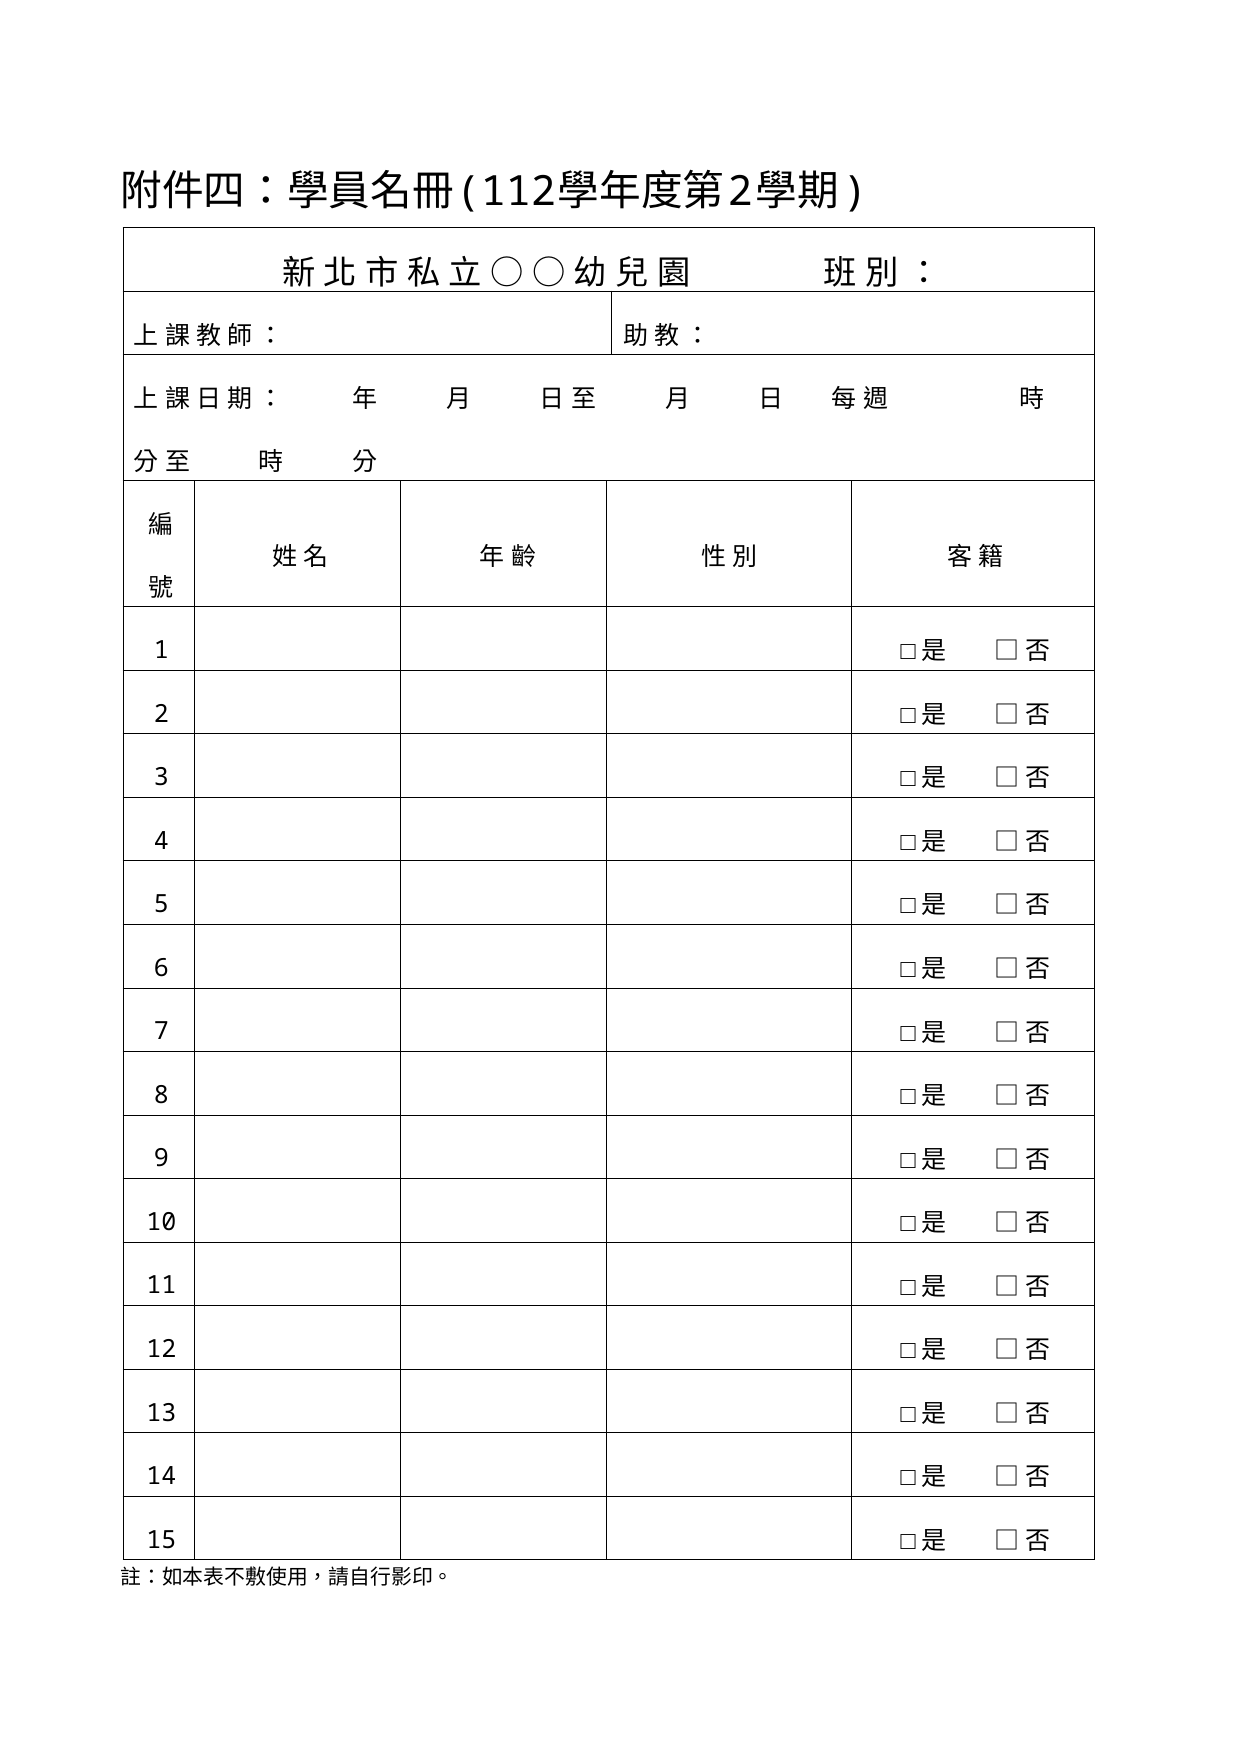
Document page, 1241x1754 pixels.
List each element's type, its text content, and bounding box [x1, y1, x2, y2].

table_cell [195, 1116, 400, 1178]
table_cell [607, 861, 851, 924]
table_cell [401, 1497, 606, 1559]
table_cell [195, 671, 400, 733]
table_cell □是 □否 [852, 1370, 1094, 1432]
table_header 新北市私立○○幼兒園 班別： [124, 228, 1094, 291]
table_cell [195, 1243, 400, 1305]
table_cell 4 [124, 798, 194, 860]
table_cell □是 □否 [852, 989, 1094, 1051]
table_cell □是 □否 [852, 1179, 1094, 1242]
table_cell [195, 1052, 400, 1114]
table_cell 14 [124, 1433, 194, 1496]
table_cell [401, 989, 606, 1051]
table_cell [195, 1433, 400, 1496]
table_cell [401, 1306, 606, 1369]
table_cell [607, 1052, 851, 1114]
table_cell 3 [124, 734, 194, 797]
table_cell [401, 925, 606, 987]
text 註：如本表不敷使用，請自行影印。 [120, 1560, 1120, 1591]
table_cell 性別 [607, 481, 851, 606]
text 附件四：學員名冊(112學年度第2學期) [120, 146, 1120, 208]
table_cell [607, 1243, 851, 1305]
table_cell [401, 798, 606, 860]
table_cell [401, 734, 606, 797]
table_cell [607, 671, 851, 733]
table_cell 12 [124, 1306, 194, 1369]
table_cell 10 [124, 1179, 194, 1242]
table_cell [607, 1179, 851, 1242]
table_cell [607, 607, 851, 670]
table_cell □是 □否 [852, 1052, 1094, 1114]
table_cell 上課教師： [124, 292, 611, 354]
table_cell 5 [124, 861, 194, 924]
table_cell □是 □否 [852, 607, 1094, 670]
table_cell [607, 1370, 851, 1432]
table_cell [401, 607, 606, 670]
table_cell □是 □否 [852, 861, 1094, 924]
table_cell [195, 925, 400, 987]
table_cell [607, 1497, 851, 1559]
table_cell 編號 [124, 481, 194, 606]
table_cell [607, 989, 851, 1051]
table_cell [401, 1052, 606, 1114]
table_cell [195, 989, 400, 1051]
table_cell 6 [124, 925, 194, 987]
table_cell 9 [124, 1116, 194, 1178]
table_cell □是 □否 [852, 734, 1094, 797]
table_cell 2 [124, 671, 194, 733]
table_cell □是 □否 [852, 925, 1094, 987]
table_cell 助教： [612, 292, 1094, 354]
table_cell [401, 1433, 606, 1496]
table_cell □是 □否 [852, 1497, 1094, 1559]
table_cell □是 □否 [852, 671, 1094, 733]
table_cell 客籍 [852, 481, 1094, 606]
table_cell [195, 1370, 400, 1432]
table_cell 8 [124, 1052, 194, 1114]
table_cell [195, 798, 400, 860]
table_cell 年齡 [401, 481, 606, 606]
table_cell [195, 734, 400, 797]
table_cell [401, 1370, 606, 1432]
table_cell □是 □否 [852, 1306, 1094, 1369]
table_cell 7 [124, 989, 194, 1051]
table_cell [401, 1116, 606, 1178]
table_cell 15 [124, 1497, 194, 1559]
table_cell □是 □否 [852, 798, 1094, 860]
table_cell [401, 1243, 606, 1305]
table_cell □是 □否 [852, 1243, 1094, 1305]
table_cell □是 □否 [852, 1433, 1094, 1496]
table_cell 13 [124, 1370, 194, 1432]
table_cell 1 [124, 607, 194, 670]
table_cell [195, 607, 400, 670]
table_cell □是 □否 [852, 1116, 1094, 1178]
table_cell [401, 671, 606, 733]
table_cell [195, 1497, 400, 1559]
table_cell 姓名 [195, 481, 400, 606]
table_cell [195, 861, 400, 924]
table_cell [195, 1179, 400, 1242]
table_cell 11 [124, 1243, 194, 1305]
table_cell [607, 1306, 851, 1369]
table_cell [607, 798, 851, 860]
table_cell [607, 1116, 851, 1178]
table_cell [401, 861, 606, 924]
table_cell [607, 734, 851, 797]
table_cell [607, 925, 851, 987]
table_cell [195, 1306, 400, 1369]
table_cell [401, 1179, 606, 1242]
table_cell 上課日期： 年 月 日至 月 日 每週 時 分至 時 分 [124, 355, 1094, 480]
table_cell [607, 1433, 851, 1496]
